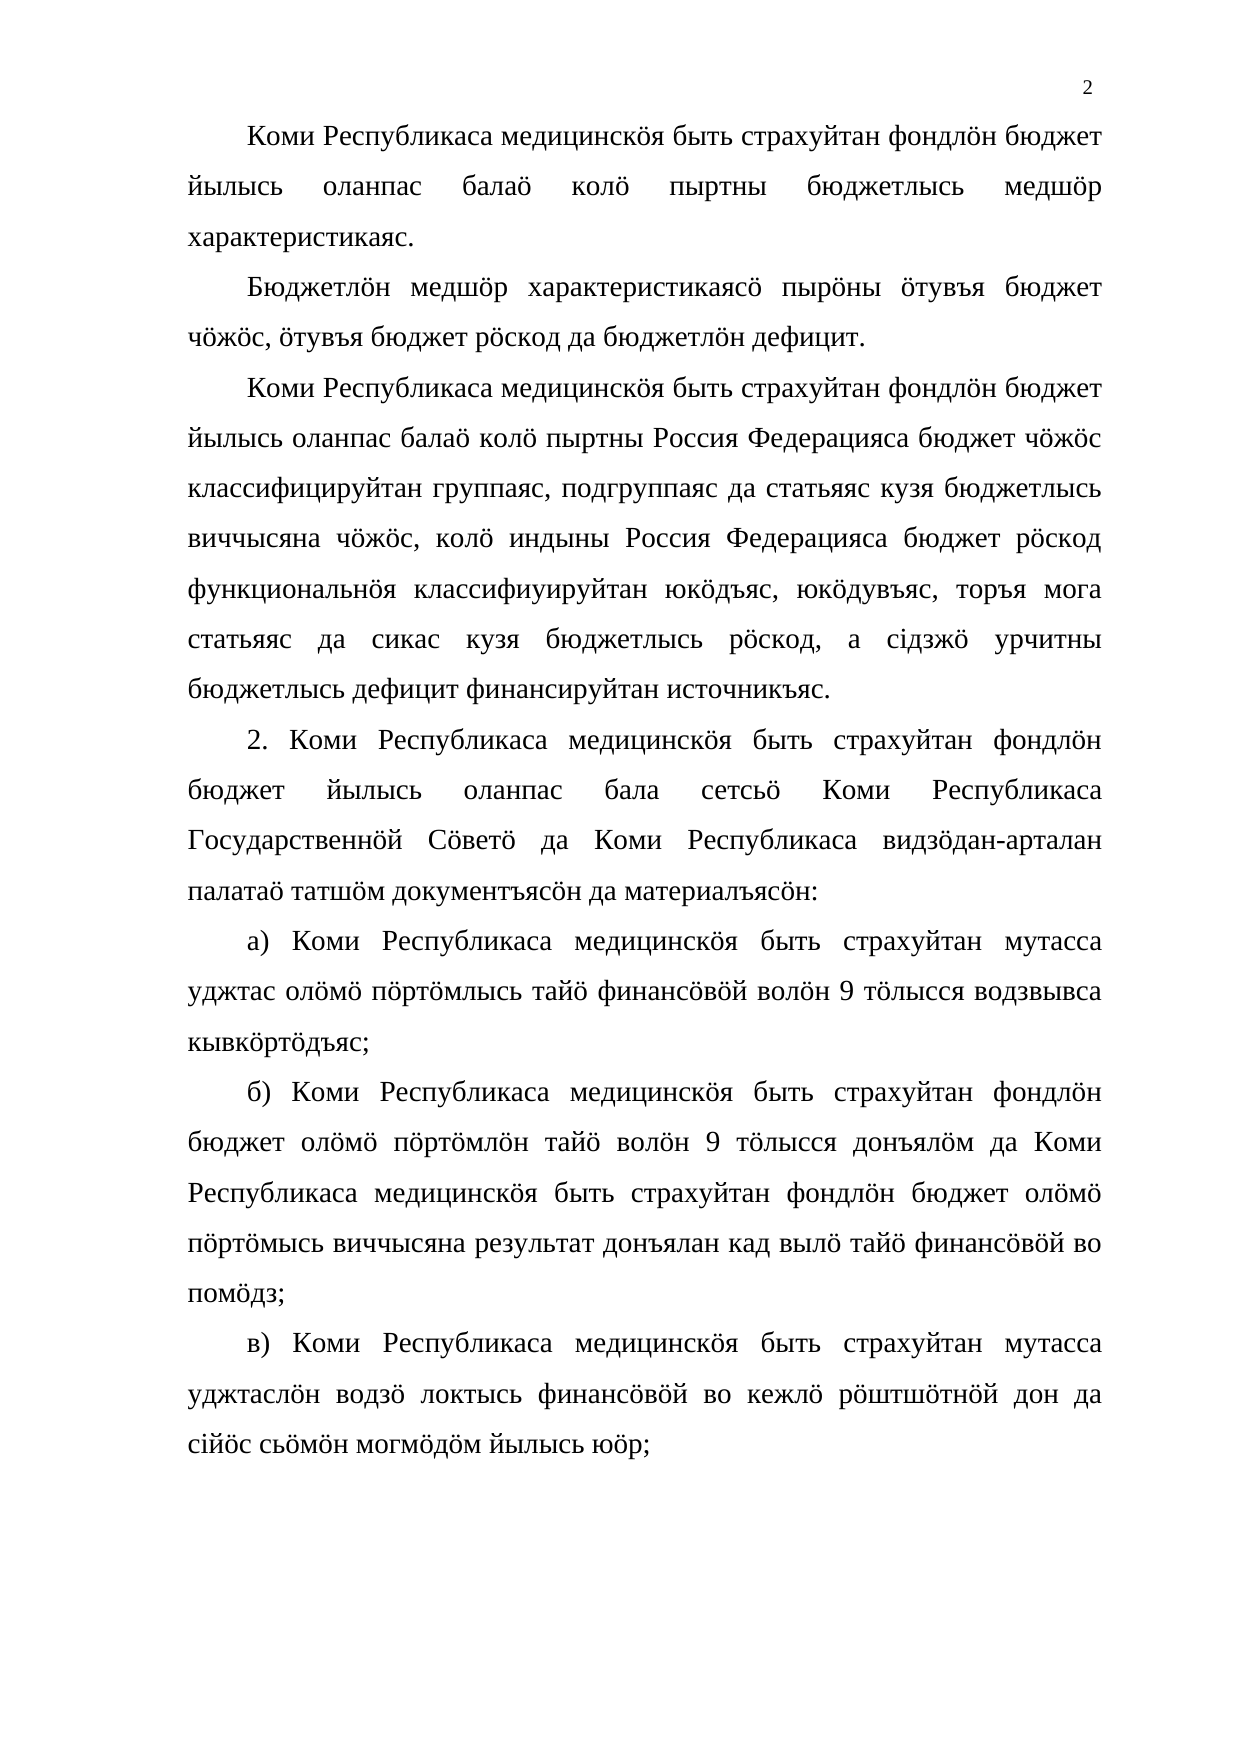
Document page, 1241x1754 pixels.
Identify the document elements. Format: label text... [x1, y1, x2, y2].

text Бюджетлöн медшöр характеристикаясö пырöны öтувъя бюджет чöжöс, öтувъя бюджет рöскод да бюджетлöн дефицит. [187, 269, 1103, 353]
text а) Коми Республикаса медицинскöя быть страхуйтан мутасса уджтас олöмö пöртöмлысь тайö финансöвöй волöн 9 тöлысся водзвывса кывкöртöдъяс; [187, 923, 1103, 1057]
text б) Коми Республикаса медицинскöя быть страхуйтан фондлöн бюджет олöмö пöртöмлöн тайö волöн 9 тöлысся донъялöм да Коми Республикаса медицинскöя быть страхуйтан фондлöн бюджет олöмö пöртöмысь виччысяна результат донъялан кад вылö тайö финансöвöй во помöдз; [187, 1074, 1103, 1309]
text в) Коми Республикаса медицинскöя быть страхуйтан мутасса уджтаслöн водзö локтысь финансöвöй во кежлö рöштшöтнöй дон да сiйöс сьöмöн могмöдöм йылысь юöр; [187, 1326, 1103, 1460]
text Коми Республикаса медицинскöя быть страхуйтан фондлöн бюджет йылысь оланпас балаö колö пыртны бюджетлысь медшöр характеристикаяс. [187, 118, 1103, 252]
text 2. Коми Республикаса медицинскöя быть страхуйтан фондлöн бюджет йылысь оланпас бала сетсьö Коми Республикаса Государственнöй Сöветö да Коми Республикаса видзöдан-арталан палатаö татшöм документъясöн да материалъясöн: [187, 722, 1103, 906]
text Коми Республикаса медицинскöя быть страхуйтан фондлöн бюджет йылысь оланпас балаö колö пыртны Россия Федерацияса бюджет чöжöс классифицируйтан группаяс, подгруппаяс да статьяяс кузя бюджетлысь виччысяна чöжöс, колö индыны Россия Федерацияса бюджет рöскод функциональнöя классифиуируйтан юкöдъяс, юкöдувъяс, торъя мога статьяяс да сикас кузя бюджетлысь рöскод, а сiдзжö урчитны бюджетлысь дефицит финансируйтан источникъяс. [187, 370, 1103, 705]
